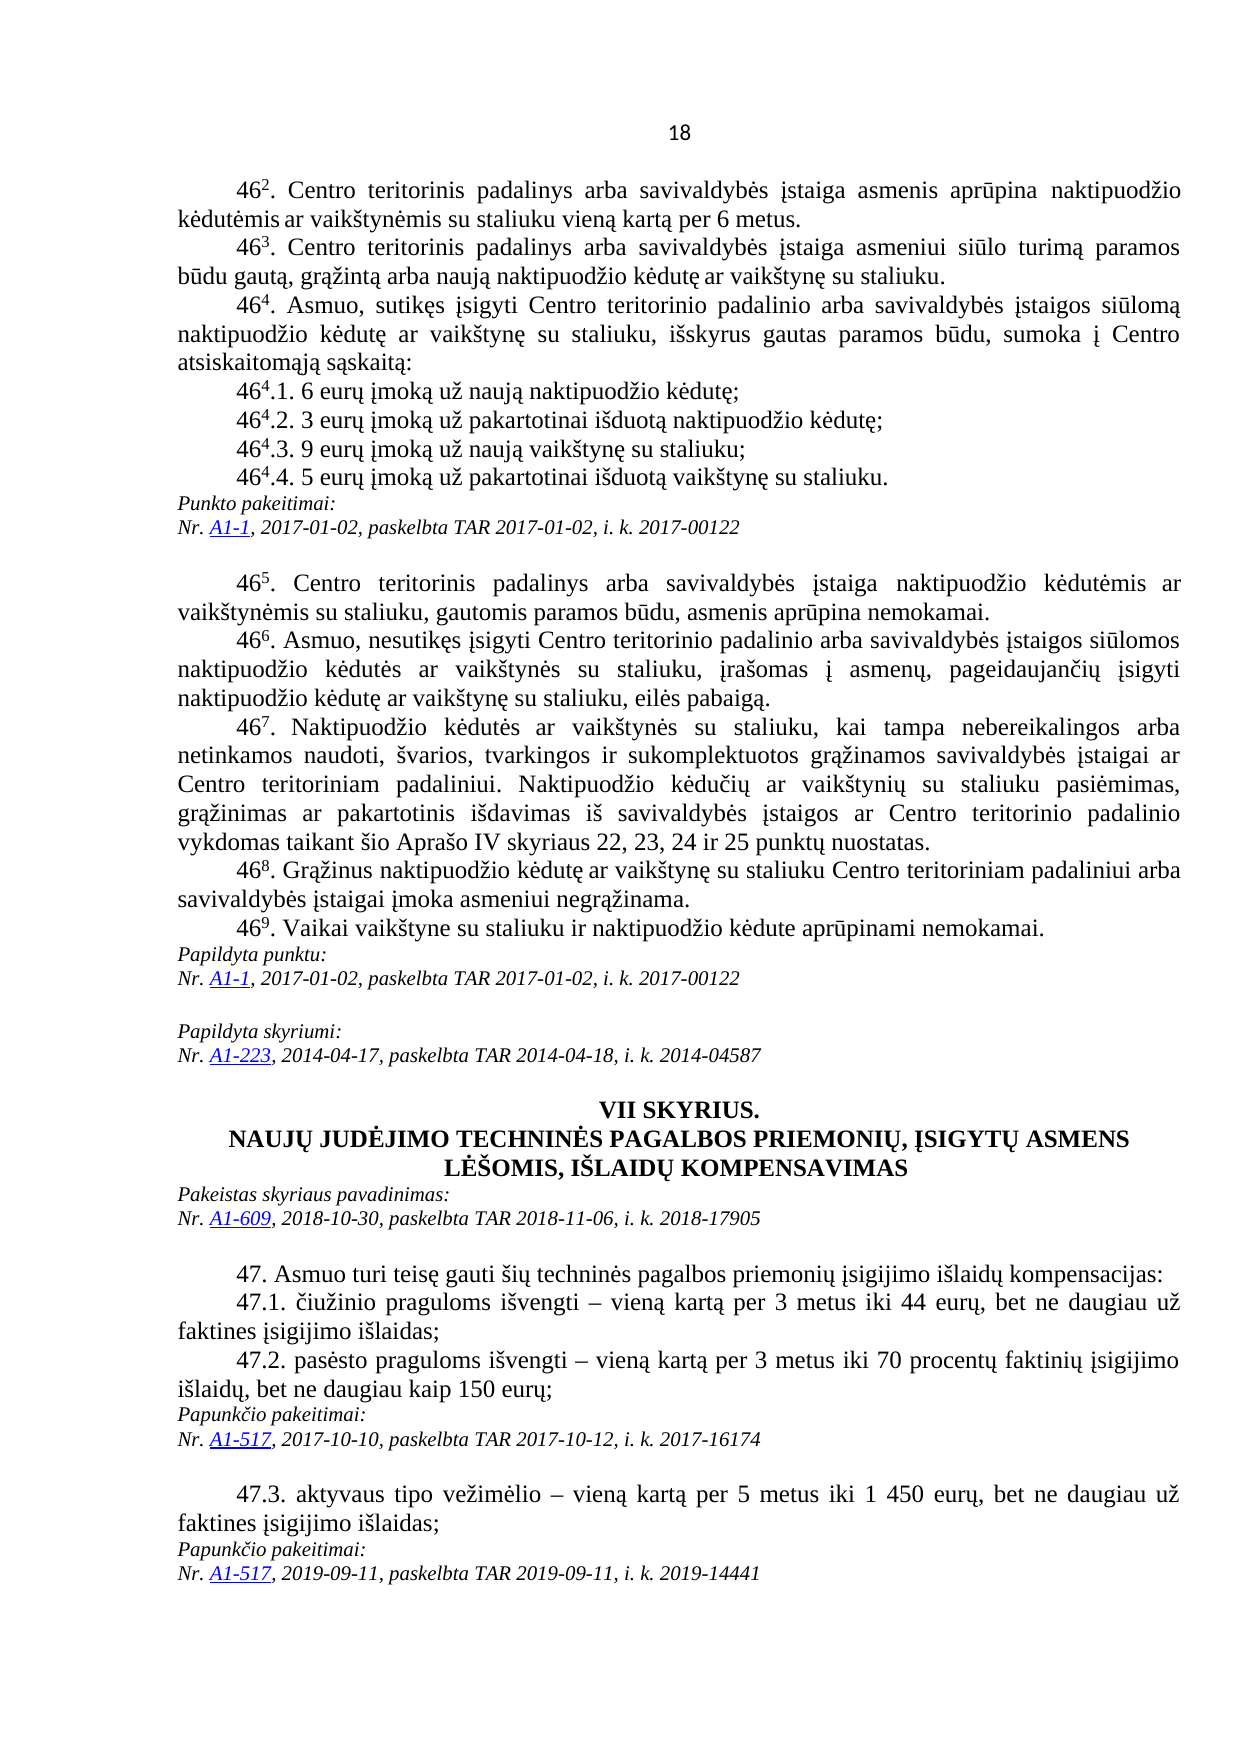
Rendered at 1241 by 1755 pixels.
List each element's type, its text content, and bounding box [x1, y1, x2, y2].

text Punkto pakeitimai: [177, 491, 1181, 515]
text 464.4. 5 eurų įmoką už pakartotinai išduotą vaikštynę su staliuku. [177, 462, 1181, 491]
text 462. Centro teritorinis padalinys arba savivaldybės įstaiga asmenis aprūpina naktipuodžio kėdutėmis ar vaikštynėmis su staliuku vieną kartą per 6 metus. [177, 175, 1181, 232]
text 468. Grąžinus naktipuodžio kėdutę ar vaikštynę su staliuku Centro teritoriniam padaliniui arba savivaldybės įstaigai įmoka asmeniui negrąžinama. [177, 856, 1181, 913]
text Nr. A1-609, 2018-10-30, paskelbta TAR 2018-11-06, i. k. 2018-17905 [177, 1206, 1181, 1230]
text VII SKYRIUS. NAUJŲ JUDĖJIMO TECHNINĖS PAGALBOS PRIEMONIŲ, ĮSIGYTŲ ASMENS LĖŠOMIS, IŠLAIDŲ KOMPENSAVIMAS [177, 1096, 1181, 1182]
text 467. Naktipuodžio kėdutės ar vaikštynės su staliuku, kai tampa nebereikalingos arba netinkamos naudoti, švarios, tvarkingos ir sukomplektuotos grąžinamos savivaldybės įstaigai ar Centro teritoriniam padaliniui. Naktipuodžio kėdučių ar vaikštynių su staliuku pasiėmimas, grąžinimas ar pakartotinis išdavimas iš savivaldybės įstaigos ar Centro teritorinio padalinio vykdomas taikant šio Aprašo IV skyriaus 22, 23, 24 ir 25 punktų nuostatas. [177, 712, 1181, 856]
text 47.1. čiužinio praguloms išvengti – vieną kartą per 3 metus iki 44 eurų, bet ne daugiau už faktines įsigijimo išlaidas; [177, 1287, 1181, 1345]
text 469. Vaikai vaikštyne su staliuku ir naktipuodžio kėdute aprūpinami nemokamai. [177, 913, 1181, 942]
text Nr. A1-517, 2019-09-11, paskelbta TAR 2019-09-11, i. k. 2019-14441 [177, 1561, 1181, 1585]
text Papildyta skyriumi: [177, 1019, 1181, 1043]
text 464.2. 3 eurų įmoką už pakartotinai išduotą naktipuodžio kėdutę; [177, 405, 1181, 434]
text Nr. A1-1, 2017-01-02, paskelbta TAR 2017-01-02, i. k. 2017-00122 [177, 966, 1181, 990]
text Pakeistas skyriaus pavadinimas: [177, 1182, 1181, 1206]
text 464.3. 9 eurų įmoką už naują vaikštynę su staliuku; [177, 434, 1181, 462]
text 465. Centro teritorinis padalinys arba savivaldybės įstaiga naktipuodžio kėdutėmis ar vaikštynėmis su staliuku, gautomis paramos būdu, asmenis aprūpina nemokamai. [177, 568, 1181, 626]
text Nr. A1-223, 2014-04-17, paskelbta TAR 2014-04-18, i. k. 2014-04587 [177, 1043, 1181, 1067]
text 464. Asmuo, sutikęs įsigyti Centro teritorinio padalinio arba savivaldybės įstaigos siūlomą naktipuodžio kėdutę ar vaikštynę su staliuku, išskyrus gautas paramos būdu, sumoka į Centro atsiskaitomąją sąskaitą: [177, 290, 1181, 376]
text 47.3. aktyvaus tipo vežimėlio – vieną kartą per 5 metus iki 1 450 eurų, bet ne daugiau už faktines įsigijimo išlaidas; [177, 1479, 1181, 1537]
text 466. Asmuo, nesutikęs įsigyti Centro teritorinio padalinio arba savivaldybės įstaigos siūlomos naktipuodžio kėdutės ar vaikštynės su staliuku, įrašomas į asmenų, pageidaujančių įsigyti naktipuodžio kėdutę ar vaikštynę su staliuku, eilės pabaigą. [177, 626, 1181, 712]
text 464.1. 6 eurų įmoką už naują naktipuodžio kėdutę; [177, 376, 1181, 405]
text Papunkčio pakeitimai: [177, 1402, 1181, 1426]
text 463. Centro teritorinis padalinys arba savivaldybės įstaiga asmeniui siūlo turimą paramos būdu gautą, grąžintą arba naują naktipuodžio kėdutę ar vaikštynę su staliuku. [177, 232, 1181, 290]
text Papildyta punktu: [177, 942, 1181, 966]
text 47. Asmuo turi teisę gauti šių techninės pagalbos priemonių įsigijimo išlaidų kompensacijas: [177, 1259, 1181, 1287]
text Nr. A1-517, 2017-10-10, paskelbta TAR 2017-10-12, i. k. 2017-16174 [177, 1426, 1181, 1451]
text Papunkčio pakeitimai: [177, 1537, 1181, 1561]
text Nr. A1-1, 2017-01-02, paskelbta TAR 2017-01-02, i. k. 2017-00122 [177, 515, 1181, 539]
text 47.2. pasėsto praguloms išvengti – vieną kartą per 3 metus iki 70 procentų faktinių įsigijimo išlaidų, bet ne daugiau kaip 150 eurų; [177, 1345, 1181, 1402]
